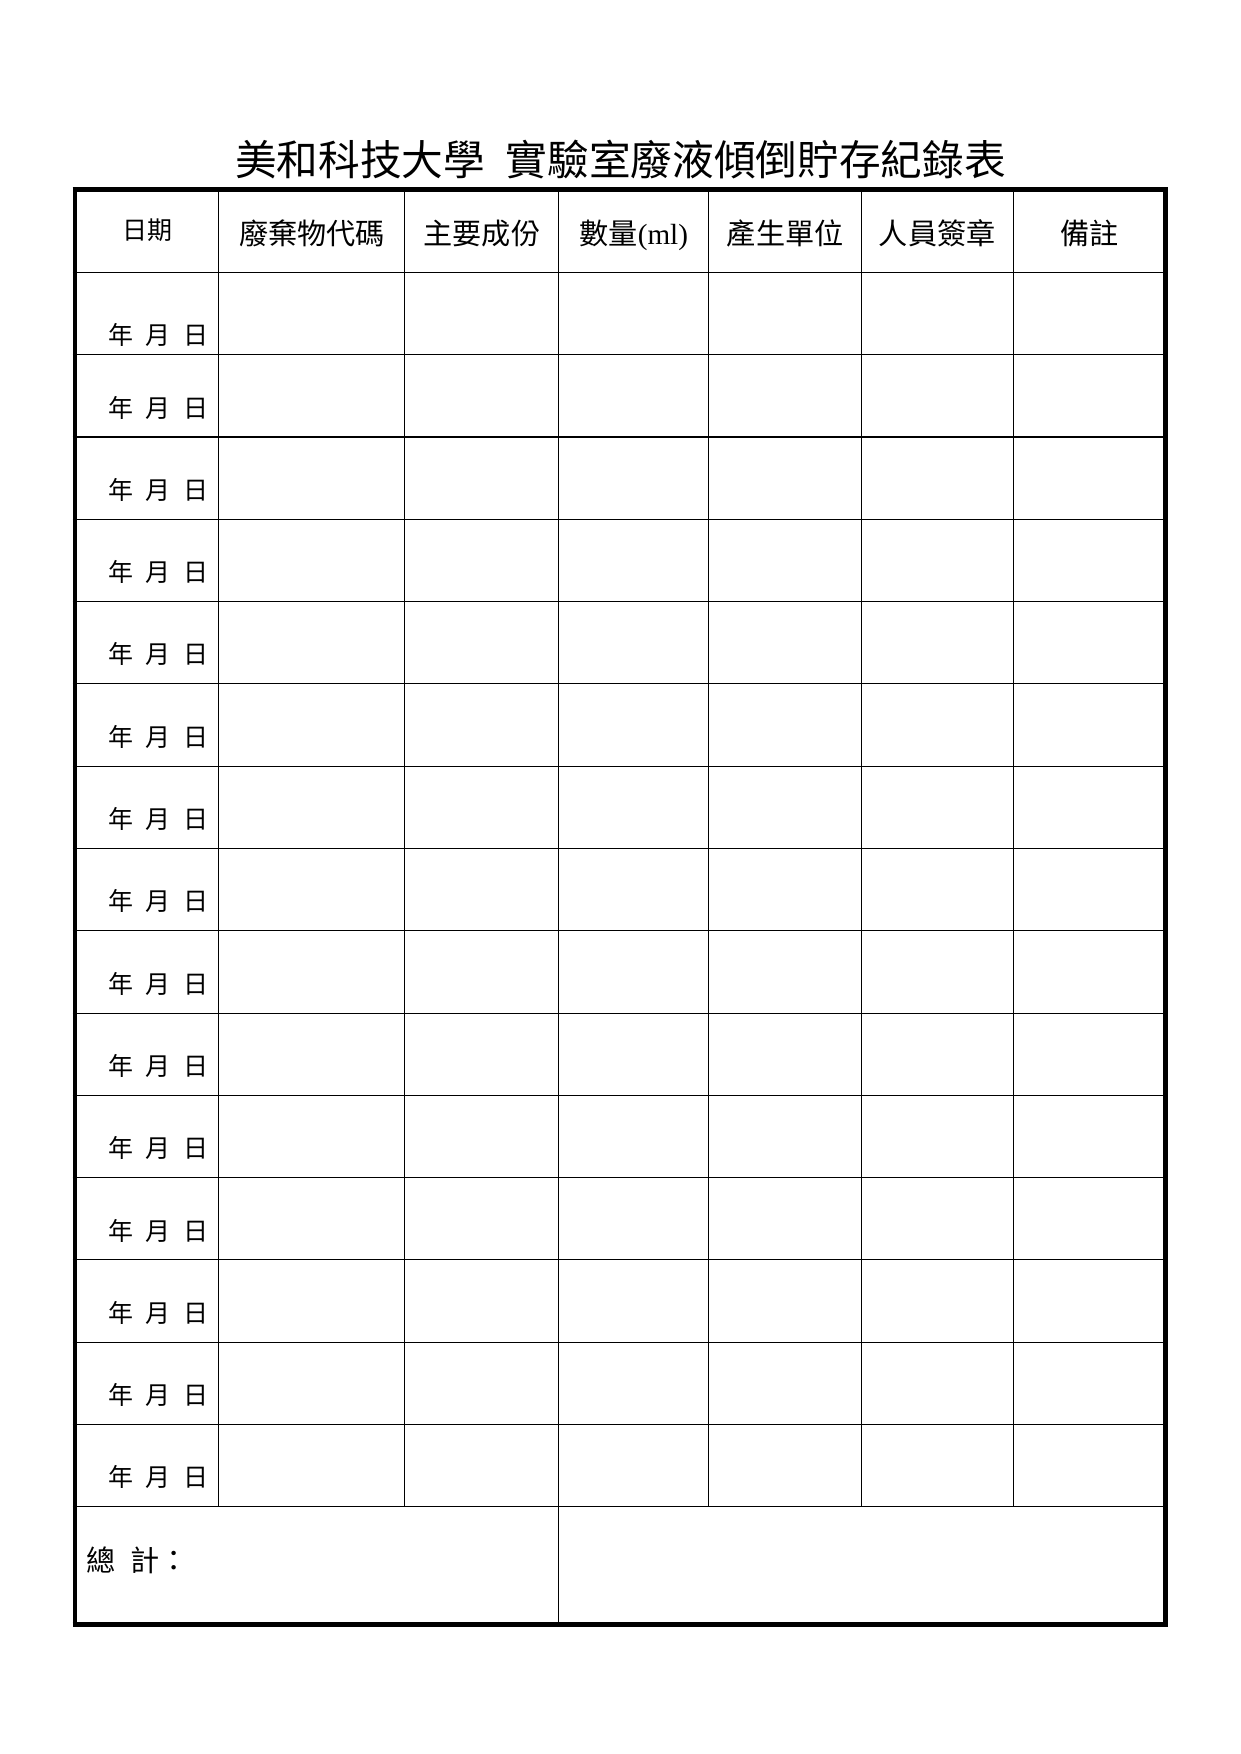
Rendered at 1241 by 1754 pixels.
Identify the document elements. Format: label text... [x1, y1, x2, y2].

table_cell 年 月 日 [77, 1178, 218, 1259]
table_cell 年 月 日 [77, 1425, 218, 1506]
table_cell [405, 1014, 558, 1095]
table_cell [559, 1014, 708, 1095]
table_cell [709, 1096, 861, 1177]
table_cell [862, 602, 1013, 683]
table_cell [862, 438, 1013, 519]
table_cell [559, 1260, 708, 1342]
table_header 數量(ml) [559, 192, 708, 272]
table_cell [559, 931, 708, 1012]
table_cell 年 月 日 [77, 1260, 218, 1342]
table_cell [219, 1343, 404, 1424]
table_cell [405, 684, 558, 766]
table_cell [405, 1178, 558, 1259]
table_cell [862, 684, 1013, 766]
table_cell [405, 1096, 558, 1177]
table_cell [219, 849, 404, 930]
table_cell [405, 1260, 558, 1342]
table_cell [559, 273, 708, 354]
table_cell [709, 1343, 861, 1424]
table_cell [559, 1096, 708, 1177]
table_cell [219, 1014, 404, 1095]
table_cell 總 計： [77, 1507, 558, 1622]
table_cell [1014, 767, 1163, 848]
table_cell 年 月 日 [77, 1096, 218, 1177]
table_cell [405, 931, 558, 1012]
table_cell [862, 1178, 1013, 1259]
table_cell [559, 1507, 1163, 1622]
table_cell 年 月 日 [77, 1014, 218, 1095]
table_cell [219, 520, 404, 601]
table_cell [862, 1014, 1013, 1095]
table_cell [1014, 602, 1163, 683]
table_header 產生單位 [709, 192, 861, 272]
table_cell [709, 849, 861, 930]
table_cell [219, 1260, 404, 1342]
table_cell [559, 849, 708, 930]
table_cell [405, 1343, 558, 1424]
table_cell 年 月 日 [77, 602, 218, 683]
table_cell 年 月 日 [77, 1343, 218, 1424]
table_header 廢棄物代碼 [219, 192, 404, 272]
table_cell [559, 684, 708, 766]
table_cell [709, 438, 861, 519]
table_cell [219, 684, 404, 766]
table_cell 年 月 日 [77, 438, 218, 519]
table_cell [1014, 438, 1163, 519]
table_cell 年 月 日 [77, 849, 218, 930]
table_cell [709, 1260, 861, 1342]
table_cell 年 月 日 [77, 520, 218, 601]
table_cell [405, 273, 558, 354]
table_cell [559, 1343, 708, 1424]
table_cell 年 月 日 [77, 355, 218, 436]
table_cell [709, 602, 861, 683]
table_cell [709, 1014, 861, 1095]
table_cell [862, 1096, 1013, 1177]
table_cell [862, 931, 1013, 1012]
table_cell [1014, 355, 1163, 436]
table_cell [709, 1425, 861, 1506]
text 美和科技大學 實驗室廢液傾倒貯存紀錄表 [187, 127, 1053, 187]
table_cell [219, 438, 404, 519]
table_cell 年 月 日 [77, 767, 218, 848]
table_cell [1014, 684, 1163, 766]
table_cell [219, 355, 404, 436]
table_cell [405, 767, 558, 848]
table_cell [219, 1178, 404, 1259]
table_cell [709, 355, 861, 436]
table_cell [405, 849, 558, 930]
table_header 主要成份 [405, 192, 558, 272]
table_cell [559, 602, 708, 683]
table_cell [709, 273, 861, 354]
table_cell [405, 602, 558, 683]
table_header 人員簽章 [862, 192, 1013, 272]
table_header 日期 [77, 192, 218, 272]
table_cell [219, 1096, 404, 1177]
table_cell [1014, 1343, 1163, 1424]
table_cell [219, 602, 404, 683]
table_cell [862, 355, 1013, 436]
table_cell [559, 1425, 708, 1506]
table_cell 年 月 日 [77, 273, 218, 354]
table_cell [709, 520, 861, 601]
table_cell [862, 1343, 1013, 1424]
table_cell [709, 931, 861, 1012]
table_cell [559, 438, 708, 519]
table_cell [559, 520, 708, 601]
table_cell [862, 1425, 1013, 1506]
table_cell [219, 273, 404, 354]
table_cell [709, 684, 861, 766]
table_cell [405, 438, 558, 519]
table_cell [862, 1260, 1013, 1342]
table_cell [1014, 1096, 1163, 1177]
table_cell [709, 767, 861, 848]
table_cell 年 月 日 [77, 931, 218, 1012]
table_cell [1014, 1425, 1163, 1506]
table_cell [219, 1425, 404, 1506]
table_cell [862, 520, 1013, 601]
table_cell [862, 767, 1013, 848]
table_cell [1014, 1260, 1163, 1342]
table_cell [219, 931, 404, 1012]
table_cell [709, 1178, 861, 1259]
table_cell [219, 767, 404, 848]
table_cell [862, 273, 1013, 354]
table_cell [1014, 520, 1163, 601]
table_cell [1014, 1014, 1163, 1095]
table_cell [1014, 1178, 1163, 1259]
table_header 備註 [1014, 192, 1163, 272]
table_cell [405, 355, 558, 436]
table_cell 年 月 日 [77, 684, 218, 766]
table_cell [405, 520, 558, 601]
table_cell [559, 1178, 708, 1259]
table_cell [559, 767, 708, 848]
table_cell [405, 1425, 558, 1506]
table_cell [1014, 849, 1163, 930]
table_cell [862, 849, 1013, 930]
table_cell [1014, 273, 1163, 354]
table_cell [559, 355, 708, 436]
table_cell [1014, 931, 1163, 1012]
